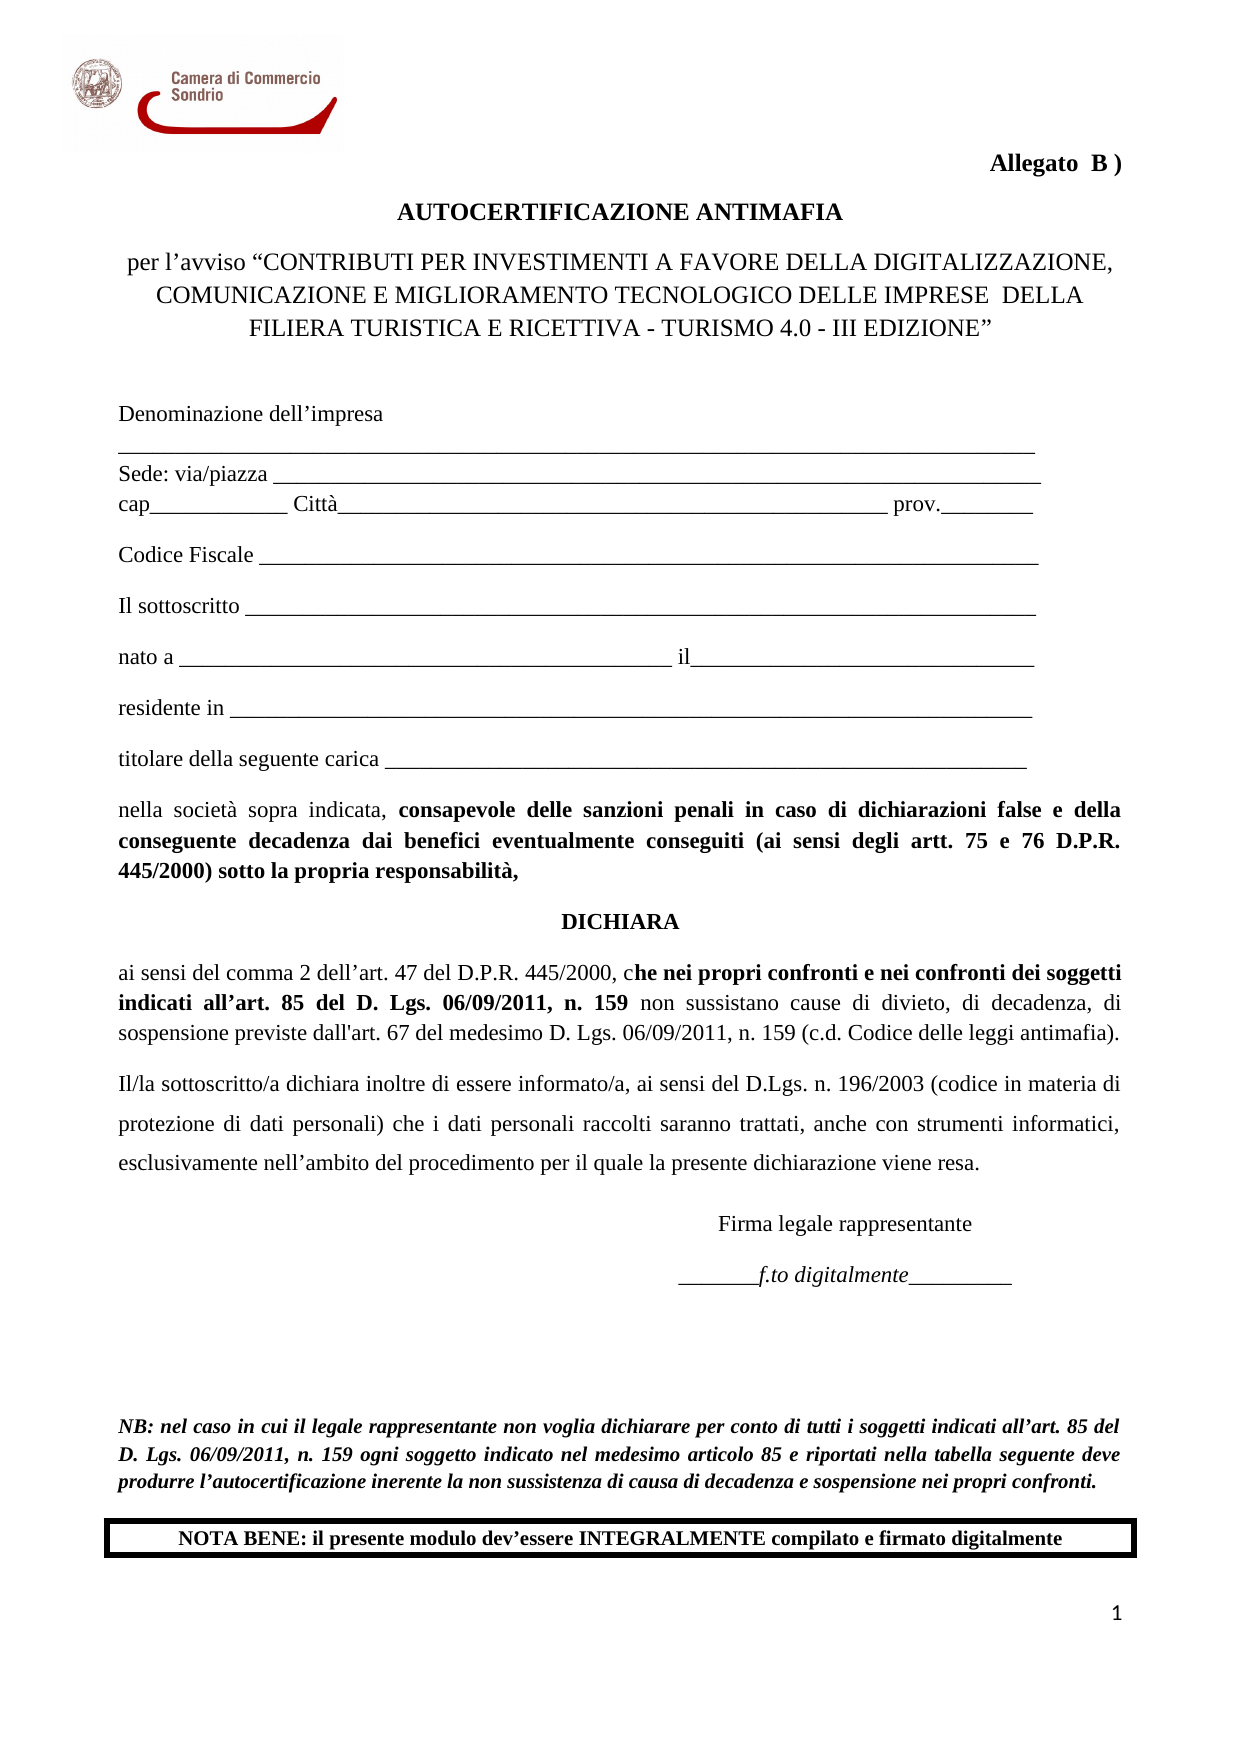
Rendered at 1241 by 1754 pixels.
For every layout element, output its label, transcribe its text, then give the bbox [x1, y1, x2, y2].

text Il/la sottoscritto/a dichiara inoltre di essere informato/a, ai sensi del D.Lgs. n. 196/2003 (codice in materia di protezione di dati personali) che i dati personali raccolti saranno trattati, anche con strumenti informatici, esclusivamente nell’ambito del procedimento per il quale la presente dichiarazione viene resa. [118, 1071, 1122, 1176]
text Allegato B ) [118, 148, 1122, 176]
text per l’avviso “CONTRIBUTI PER INVESTIMENTI A FAVORE DELLA DIGITALIZZAZIONE, COMUNICAZIONE E MIGLIORAMENTO TECNOLOGICO DELLE IMPRESE DELLA FILIERA TURISTICA E RICETTIVA - TURISMO 4.0 - III EDIZIONE” [118, 247, 1122, 342]
text titolare della seguente carica ________________________________________________________ [118, 746, 1122, 772]
text _______f.to digitalmente_________ [118, 1261, 1122, 1287]
text residente in ______________________________________________________________________ [118, 694, 1122, 721]
text NOTA BENE: il presente modulo dev’essere INTEGRALMENTE compilato e firmato digitalmente [110, 1524, 1131, 1552]
text Denominazione dell’impresa [118, 400, 1122, 426]
text Firma legale rappresentante [118, 1210, 1122, 1236]
text ai sensi del comma 2 dell’art. 47 del D.P.R. 445/2000, che nei propri confronti e nei confronti dei soggetti indicati all’art. 85 del D. Lgs. 06/09/2011, n. 159 non sussistano cause di divieto, di decadenza, di sospensione previste dall'art. 67 del medesimo D. Lgs. 06/09/2011, n. 159 (c.d. Codice delle leggi antimafia). [118, 959, 1122, 1046]
text ________________________________________________________________________________ [118, 430, 1122, 456]
text AUTOCERTIFICAZIONE ANTIMAFIA [118, 197, 1122, 226]
text nella società sopra indicata, consapevole delle sanzioni penali in caso di dichiarazioni false e della conseguente decadenza dai benefici eventualmente conseguiti (ai sensi degli artt. 75 e 76 D.P.R. 445/2000) sotto la propria responsabilità, [118, 797, 1122, 883]
text nato a ___________________________________________ il______________________________ [118, 643, 1122, 670]
text cap____________ Città________________________________________________ prov.________ [118, 490, 1122, 517]
text DICHIARA [118, 908, 1122, 934]
text Codice Fiscale ____________________________________________________________________ [118, 541, 1122, 568]
text Sede: via/piazza ___________________________________________________________________ [118, 460, 1122, 486]
text Il sottoscritto _____________________________________________________________________ [118, 592, 1122, 619]
picture [62, 35, 344, 153]
text NB: nel caso in cui il legale rappresentante non voglia dichiarare per conto di tutti i soggetti indicati all’art. 85 del D. Lgs. 06/09/2011, n. 159 ogni soggetto indicato nel medesimo articolo 85 e riportati nella tabella seguente deve produrre l’autocertificazione inerente la non sussistenza di causa di decadenza e sospensione nei propri confronti. [118, 1414, 1122, 1493]
